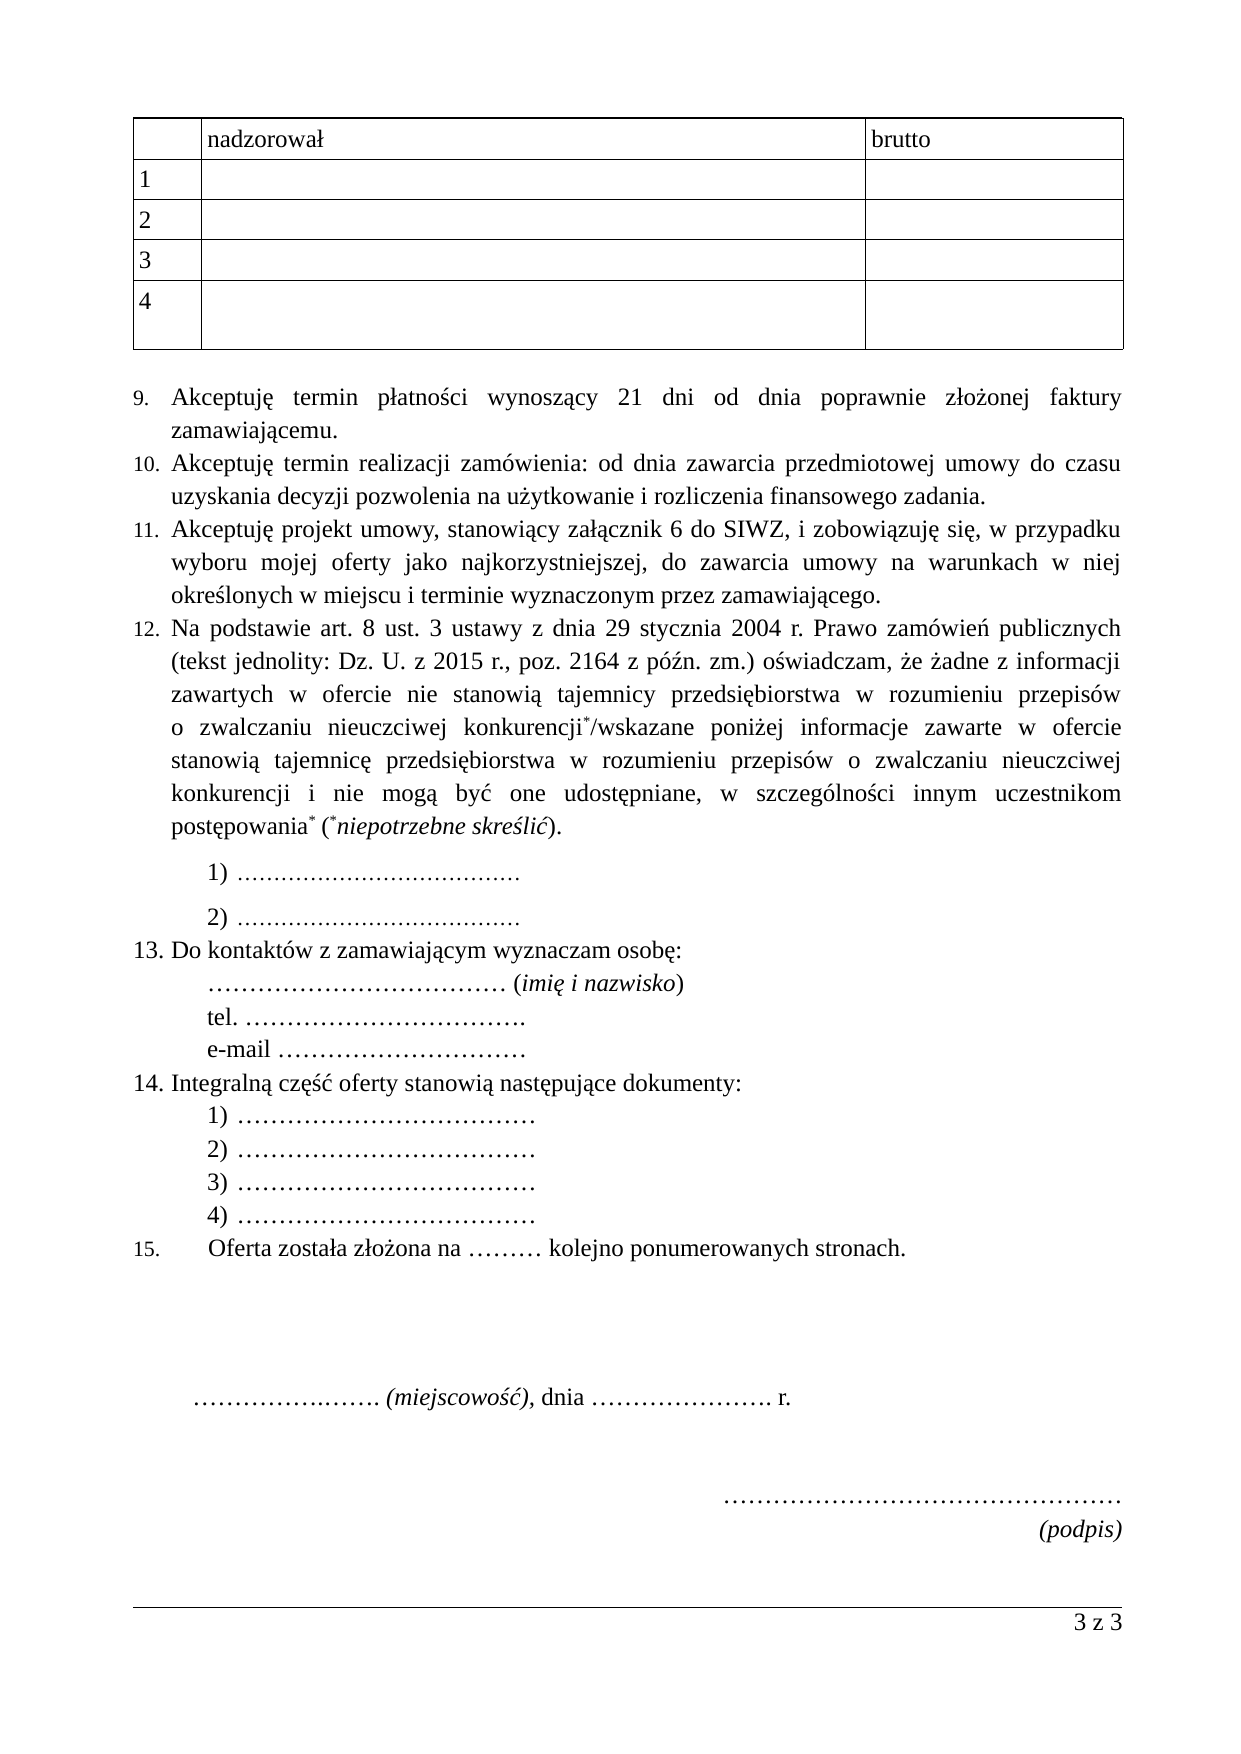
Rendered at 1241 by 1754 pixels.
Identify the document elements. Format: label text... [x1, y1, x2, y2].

list ………………………………… [207, 902, 1122, 931]
table_cell 3 [134, 240, 201, 280]
list Akceptuję termin płatności wynoszący 21 dni od dnia poprawnie złożonej faktury zamawiającemu. [133, 382, 1122, 444]
list Oferta została złożona na ……… kolejno ponumerowanych stronach. [133, 1233, 1122, 1261]
table_cell [866, 281, 1123, 349]
text e-mail ………………………… [207, 1034, 1122, 1063]
text ………………………………………… [177, 1481, 1122, 1509]
list Do kontaktów z zamawiającym wyznaczam osobę: [133, 936, 1122, 964]
table_cell [866, 160, 1123, 199]
table_cell [866, 200, 1123, 239]
table_header [134, 119, 201, 158]
list Akceptuję termin realizacji zamówienia: od dnia zawarcia przedmiotowej umowy do czasu uzyskania decyzji pozwolenia na użytkowanie i rozliczenia finansowego zadania. [133, 448, 1122, 510]
list Na podstawie art. 8 ust. 3 ustawy z dnia 29 stycznia 2004 r. Prawo zamówień publicznych (tekst jednolity: Dz. U. z 2015 r., poz. 2164 z późn. zm.) oświadczam, że żadne z informacji zawartych w ofercie nie stanowią tajemnicy przedsiębiorstwa w rozumieniu przepisów o zwalczaniu nieuczciwej konkurencji*/wskazane poniżej informacje zawarte w ofercie stanowią tajemnicę przedsiębiorstwa w rozumieniu przepisów o zwalczaniu nieuczciwej konkurencji i nie mogą być one udostępniane, w szczególności innym uczestnikom postępowania* (*niepotrzebne skreślić). [133, 613, 1122, 840]
list ……………………………… [207, 1101, 1122, 1129]
text (podpis) [177, 1514, 1122, 1542]
text ……………………………… (imię i nazwisko) [207, 968, 1122, 997]
table_cell [202, 240, 865, 280]
table_cell 4 [134, 281, 201, 349]
list ……………………………… [207, 1134, 1122, 1162]
table_cell [202, 200, 865, 239]
list Integralną część oferty stanowią następujące dokumenty: [133, 1068, 1122, 1096]
list ……………………………… [207, 1167, 1122, 1195]
table_header nadzorował [202, 119, 865, 158]
text …………….……. (miejscowość), dnia …………………. r. [192, 1382, 1122, 1410]
list Akceptuję projekt umowy, stanowiący załącznik 6 do SIWZ, i zobowiązuję się, w przypadku wyboru mojej oferty jako najkorzystniejszej, do zawarcia umowy na warunkach w niej określonych w miejscu i terminie wyznaczonym przez zamawiającego. [133, 514, 1122, 609]
table_cell 1 [134, 160, 201, 199]
table_cell [202, 160, 865, 199]
list ………………………………… [207, 857, 1122, 886]
table_cell 2 [134, 200, 201, 239]
table_cell [202, 281, 865, 349]
table_cell [866, 240, 1123, 280]
text tel. ……………………………. [207, 1002, 1122, 1030]
list ……………………………… [207, 1200, 1122, 1228]
table_header brutto [866, 119, 1123, 158]
